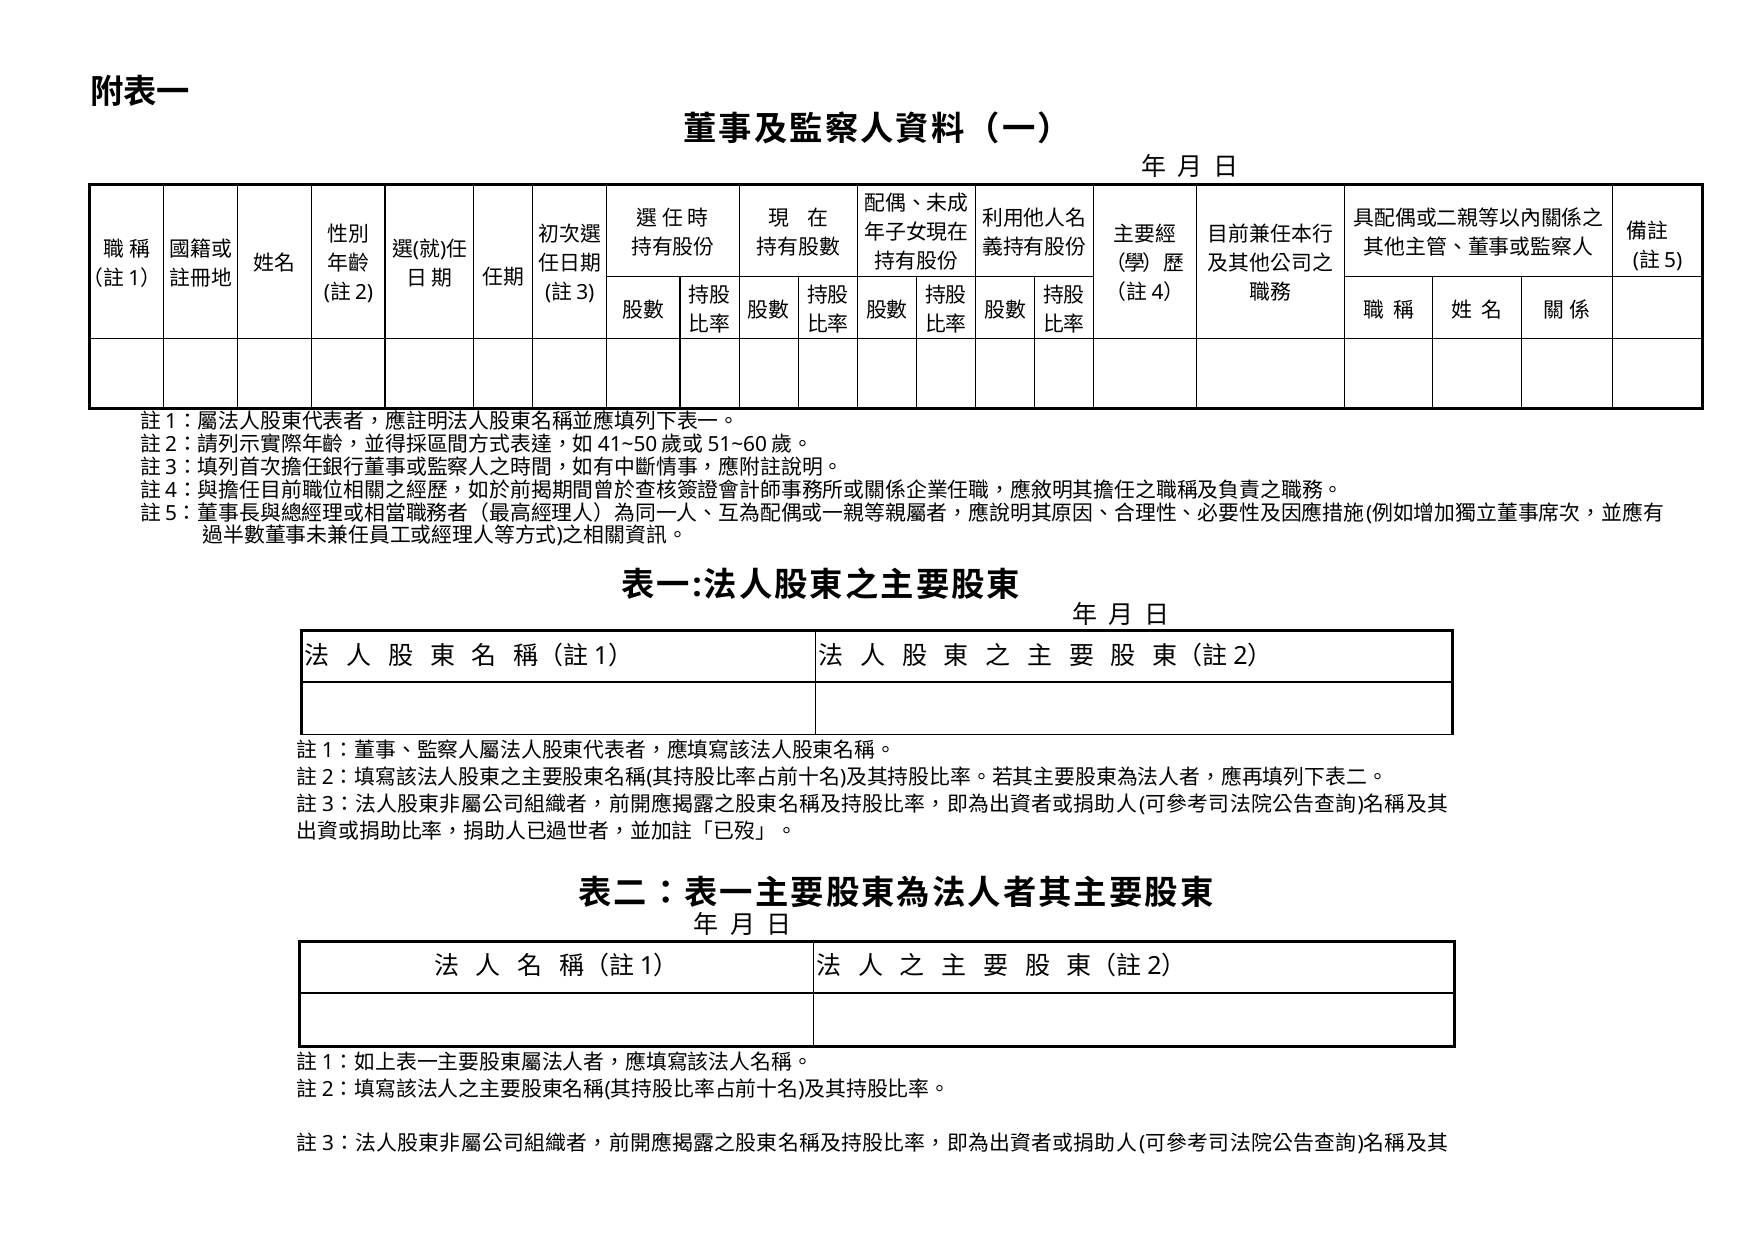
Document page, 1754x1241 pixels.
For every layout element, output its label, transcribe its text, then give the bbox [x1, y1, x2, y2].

table_header 姓名 [238, 186, 311, 338]
table_cell 股數 [858, 277, 916, 338]
table_cell [858, 339, 916, 407]
table_header 法 人 股 東 之 主 要 股 東（註2） [816, 632, 1451, 681]
table_cell [533, 339, 606, 407]
text 表一:法人股東之主要股東 [90, 566, 1664, 604]
table_cell 持股比率 [917, 277, 975, 338]
table_cell [91, 339, 163, 407]
text 董事及監察人資料（一） [90, 113, 1664, 147]
table_cell [312, 339, 384, 407]
table_header 現 在 持有股數 [740, 186, 857, 276]
table_cell 持股比率 [1035, 277, 1093, 338]
table_cell [1433, 339, 1521, 407]
text 註2：填寫該法人股東之主要股東名稱(其持股比率占前十名)及其持股比率。若其主要股東為法人者，應再填列下表二。 [297, 762, 1448, 789]
table_cell 姓 名 [1433, 277, 1521, 338]
table_cell [238, 339, 311, 407]
table_cell [814, 994, 1453, 1044]
text 註5：董事長與總經理或相當職務者（最高經理人）為同一人、互為配偶或一親等親屬者，應說明其原因、合理性、必要性及因應措施(例如增加獨立董事席次，並應有過半數董事未兼任員工或經理人等方式)之相關資訊。 [140, 502, 1664, 547]
text 註3：法人股東非屬公司組織者，前開應揭露之股東名稱及持股比率，即為出資者或捐助人(可參考司法院公告查詢)名稱及其 [297, 1129, 1448, 1156]
text 年 月 日 [90, 910, 1754, 939]
table_cell [1345, 339, 1432, 407]
table_header 法 人 之 主 要 股 東（註2） [814, 943, 1453, 992]
table_header 主要經（學）歷（註4） [1094, 186, 1196, 338]
table_cell [1522, 339, 1612, 407]
table_header 任期 [474, 186, 532, 338]
table_header 目前兼任本行及其他公司之職務 [1197, 186, 1344, 338]
text 年 月 日 [90, 604, 1754, 629]
table_cell [164, 339, 237, 407]
table_header 選 任 時 持有股份 [607, 186, 739, 276]
table_cell [917, 339, 975, 407]
text 註3：法人股東非屬公司組織者，前開應揭露之股東名稱及持股比率，即為出資者或捐助人(可參考司法院公告查詢)名稱及其出資或捐助比率，捐助人已過世者，並加註「已歿」。 [297, 789, 1448, 844]
table_header 法 人 名 稱（註1） [301, 943, 813, 992]
table_cell [1094, 339, 1196, 407]
table_header 備註 (註5) [1613, 186, 1701, 276]
table_cell 職 稱 [1345, 277, 1432, 338]
text 註2：填寫該法人之主要股東名稱(其持股比率占前十名)及其持股比率。 [297, 1075, 1448, 1102]
table_header 初次選任日期(註3) [533, 186, 606, 338]
table_cell [386, 339, 473, 407]
text 註1：董事、監察人屬法人股東代表者，應填寫該法人股東名稱。 [297, 735, 1448, 762]
table_header 利用他人名義持有股份 [976, 186, 1093, 276]
table_cell [740, 339, 798, 407]
table_cell 股數 [740, 277, 798, 338]
table_cell [816, 683, 1451, 734]
text 年 月 日 [90, 147, 1667, 183]
table_header 選(就)任 日 期 [386, 186, 473, 338]
text 註2：請列示實際年齡，並得採區間方式表達，如41~50歲或51~60歲。 [140, 433, 1664, 456]
text 註4：與擔任目前職位相關之經歷，如於前揭期間曾於查核簽證會計師事務所或關係企業任職，應敘明其擔任之職稱及負責之職務。 [140, 479, 1664, 502]
table_cell [1197, 339, 1344, 407]
table_cell 股數 [607, 277, 679, 338]
text 註3：填列首次擔任銀行董事或監察人之時間，如有中斷情事，應附註說明。 [140, 456, 1664, 479]
table_cell 持股比率 [799, 277, 857, 338]
text 註1：屬法人股東代表者，應註明法人股東名稱並應填列下表一。 [140, 410, 1664, 433]
table_header 性別 年齡 (註2) [312, 186, 384, 338]
table_header 國籍或註冊地 [164, 186, 237, 338]
table_cell [1613, 277, 1701, 338]
table_cell 股數 [976, 277, 1034, 338]
table_cell [474, 339, 532, 407]
table_cell 持股比率 [681, 277, 739, 338]
text 附表一 [90, 65, 1664, 113]
text 註1：如上表一主要股東屬法人者，應填寫該法人名稱。 [297, 1048, 1448, 1075]
table_cell [976, 339, 1034, 407]
table_cell [607, 339, 679, 407]
table_cell [681, 339, 739, 407]
table_header 法 人 股 東 名 稱（註1） [303, 632, 815, 681]
table_cell [1035, 339, 1093, 407]
table_cell [301, 994, 813, 1044]
table_cell [303, 683, 815, 734]
table_cell [799, 339, 857, 407]
table_cell [1613, 339, 1701, 407]
table_cell 關 係 [1522, 277, 1612, 338]
text 表二：表一主要股東為法人者其主要股東 [90, 881, 1664, 910]
table_header 職 稱 （註1） [91, 186, 163, 338]
table_header 配偶、未成年子女現在持有股份 [858, 186, 975, 276]
table_header 具配偶或二親等以內關係之其他主管、董事或監察人 [1345, 186, 1612, 276]
